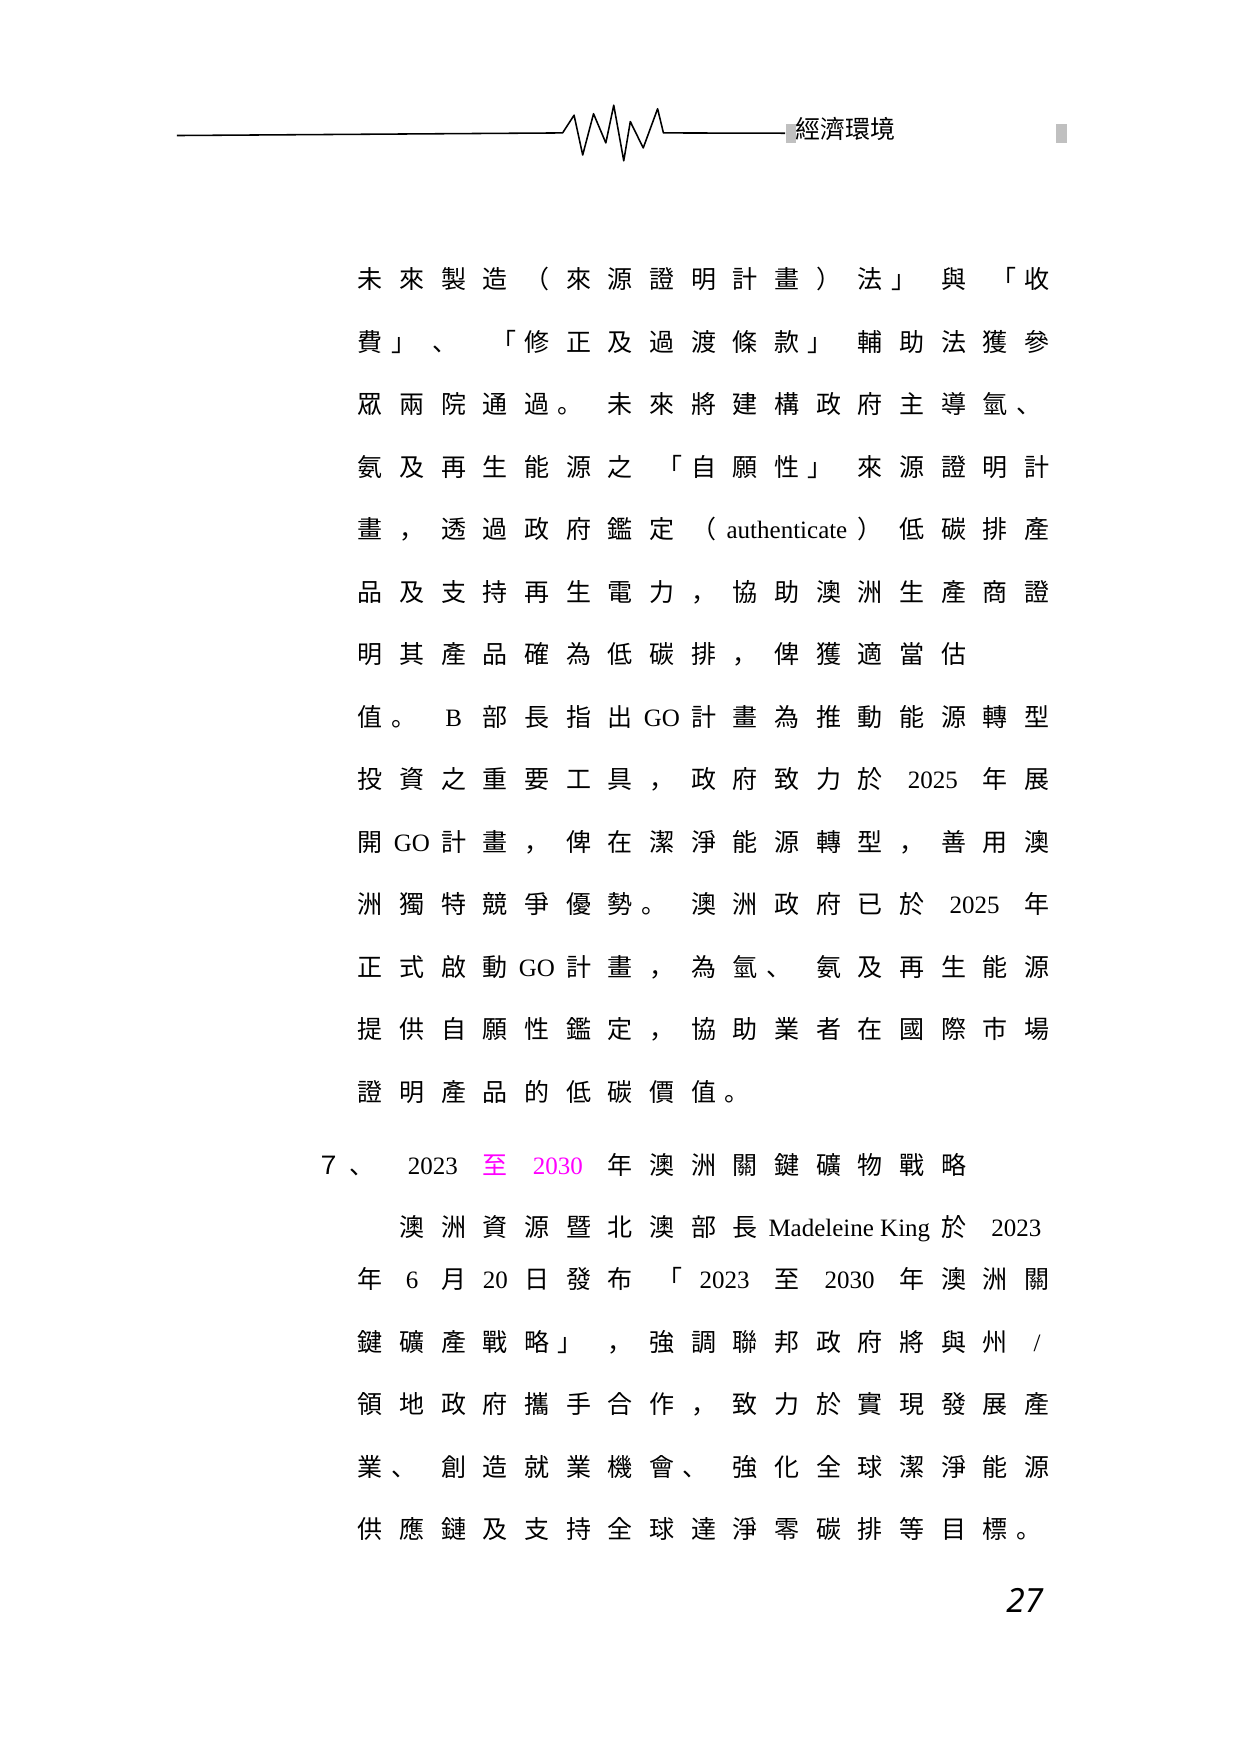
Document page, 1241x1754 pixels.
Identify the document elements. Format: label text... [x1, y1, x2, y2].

subtitle 澳洲資源暨北澳部長Madeleine King於2023年6月20日發布「2023至2030年澳洲關鍵礦產戰略」，強調聯邦政府將與州/領地政府攜手合作，致力於實現發展產業、創造就業機會、強化全球潔淨能源供應鏈及支持全球達淨零碳排等目標。重點措施包括擴大財務支持、發展精煉加工產業、吸引全球投資、檢視並更新關鍵礦產清單等。 [330, 1174, 1058, 1549]
subtitle 未來製造（來源證明計畫）法」與「收費」、「修正及過渡條款」輔助法獲參眾兩院通過。未來將建構政府主導氫、氨及再生能源之「自願性」來源證明計畫，透過政府鑑定（authenticate）低碳排產品及支持再生電力，協助澳洲生產商證明其產品確為低碳排，俾獲適當估值。B部長指出GO計畫為推動能源轉型投資之重要工具，政府致力於2025年展開GO計畫，俾在潔淨能源轉型，善用澳洲獨特競爭優勢。澳洲政府已於2025年正式啟動GO計畫，為氫、氨及再生能源提供自願性鑑定，協助業者在國際市場證明產品的低碳價值。 [330, 236, 1058, 1111]
subtitle ７、2023至2030年澳洲關鍵礦物戰略 [281, 1111, 1058, 1174]
